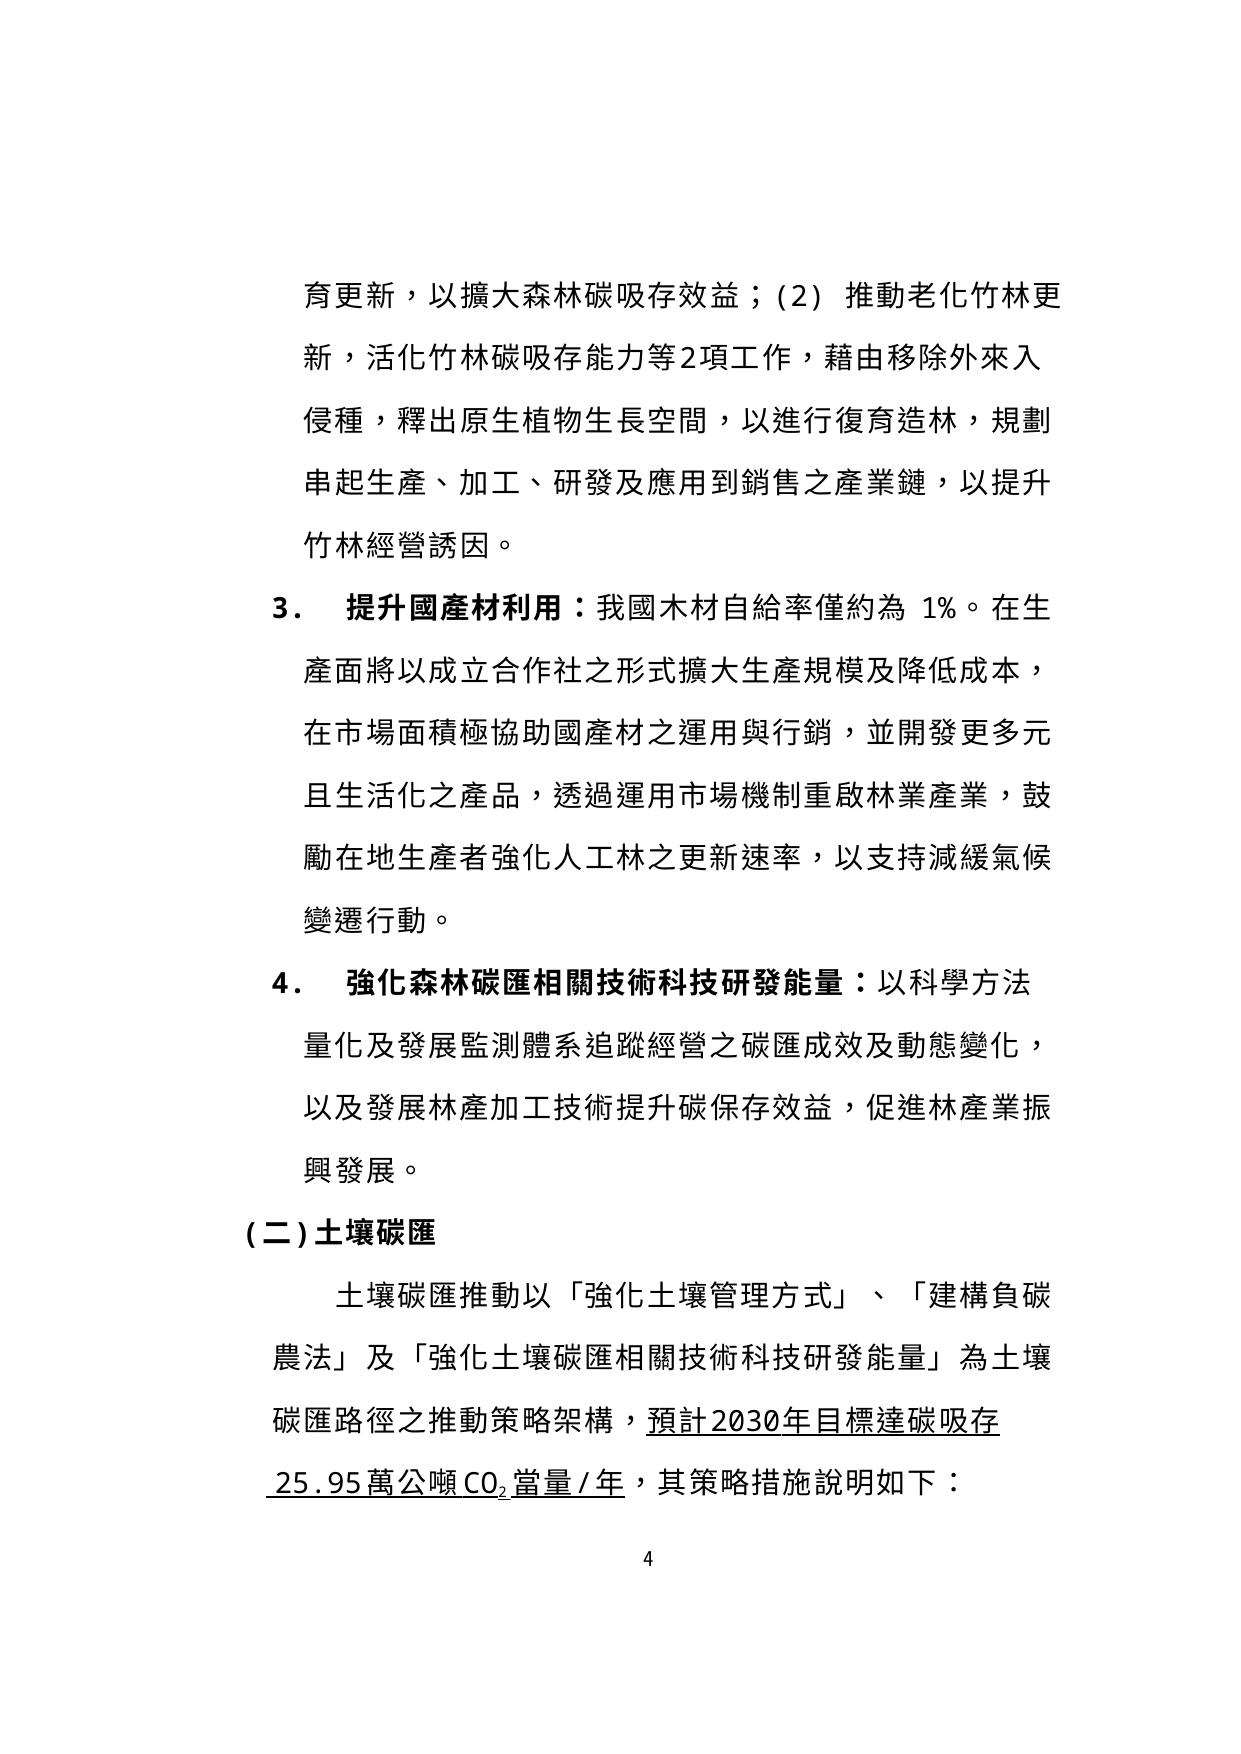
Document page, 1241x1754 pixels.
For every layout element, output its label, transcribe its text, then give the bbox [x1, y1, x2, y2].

text 土壤碳匯推動以「強化土壤管理方式」、「建構負碳農法」及「強化土壤碳匯相關技術科技研發能量」為土壤碳匯路徑之推動策略架構，預計2030年目標達碳吸存25.95萬公噸CO2當量/年，其策略措施說明如下： [266, 1252, 1063, 1502]
text 育更新，以擴大森林碳吸存效益；(2) 推動老化竹林更新，活化竹林碳吸存能力等2項工作，藉由移除外來入侵種，釋出原生植物生長空間，以進行復育造林，規劃串起生產、加工、研發及應用到銷售之產業鏈，以提升竹林經營誘因。 [266, 252, 1063, 564]
text 3. 提升國產材利用：我國木材自給率僅約為1%。在生產面將以成立合作社之形式擴大生產規模及降低成本，在市場面積極協助國產材之運用與行銷，並開發更多元且生活化之產品，透過運用市場機制重啟林業產業，鼓勵在地生產者強化人工林之更新速率，以支持減緩氣候變遷行動。 [266, 564, 1063, 939]
text 4. 強化森林碳匯相關技術科技研發能量：以科學方法量化及發展監測體系追蹤經營之碳匯成效及動態變化，以及發展林產加工技術提升碳保存效益，促進林產業振興發展。 [266, 939, 1063, 1189]
text (二)土壤碳匯 [236, 1189, 1063, 1252]
